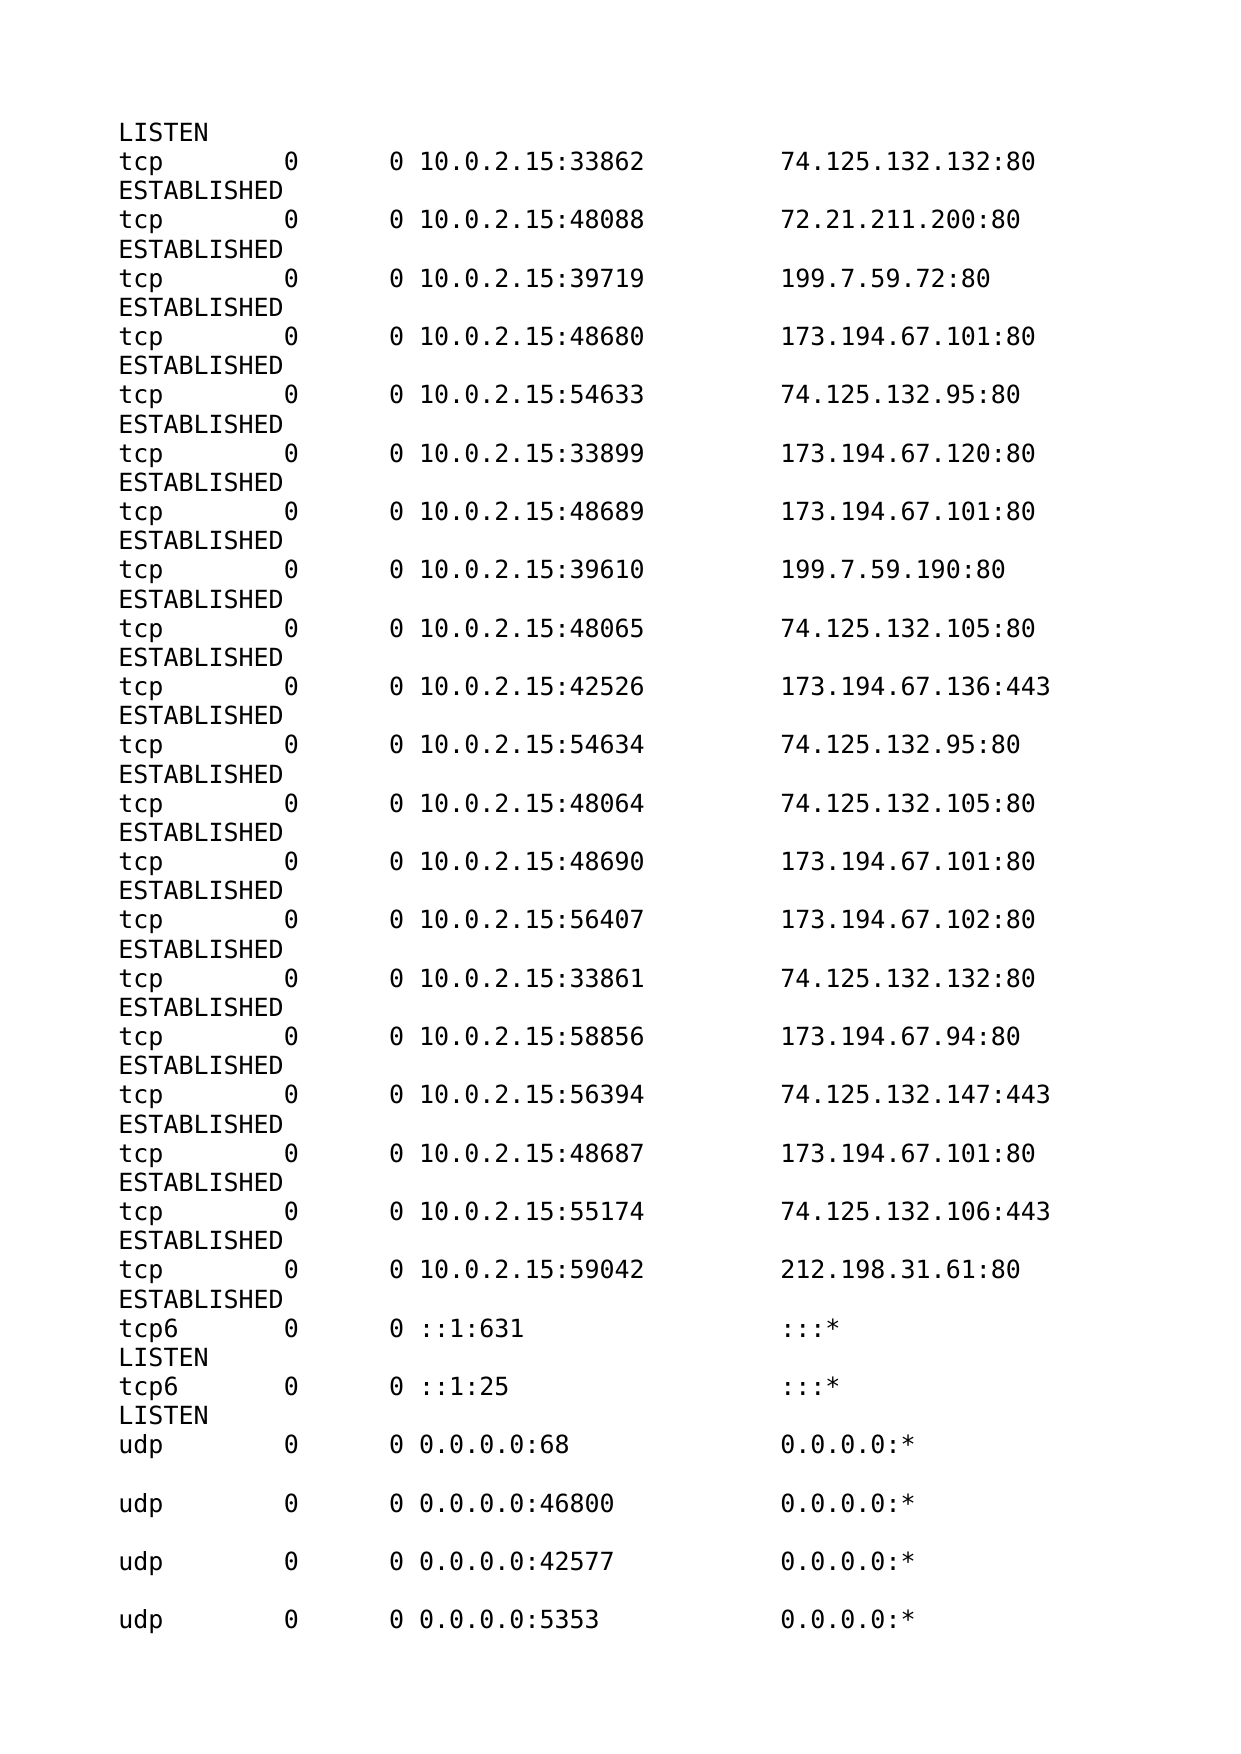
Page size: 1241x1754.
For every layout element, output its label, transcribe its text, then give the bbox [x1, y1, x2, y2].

text LISTEN tcp 0 0 10.0.2.15:33862 74.125.132.132:80 ESTABLISHED tcp 0 0 10.0.2.15:48088 72.21.211.200:80 ESTABLISHED tcp 0 0 10.0.2.15:39719 199.7.59.72:80 ESTABLISHED tcp 0 0 10.0.2.15:48680 173.194.67.101:80 ESTABLISHED tcp 0 0 10.0.2.15:54633 74.125.132.95:80 ESTABLISHED tcp 0 0 10.0.2.15:33899 173.194.67.120:80 ESTABLISHED tcp 0 0 10.0.2.15:48689 173.194.67.101:80 ESTABLISHED tcp 0 0 10.0.2.15:39610 199.7.59.190:80 ESTABLISHED tcp 0 0 10.0.2.15:48065 74.125.132.105:80 ESTABLISHED tcp 0 0 10.0.2.15:42526 173.194.67.136:443 ESTABLISHED tcp 0 0 10.0.2.15:54634 74.125.132.95:80 ESTABLISHED tcp 0 0 10.0.2.15:48064 74.125.132.105:80 ESTABLISHED tcp 0 0 10.0.2.15:48690 173.194.67.101:80 ESTABLISHED tcp 0 0 10.0.2.15:56407 173.194.67.102:80 ESTABLISHED tcp 0 0 10.0.2.15:33861 74.125.132.132:80 ESTABLISHED tcp 0 0 10.0.2.15:58856 173.194.67.94:80 ESTABLISHED tcp 0 0 10.0.2.15:56394 74.125.132.147:443 ESTABLISHED tcp 0 0 10.0.2.15:48687 173.194.67.101:80 ESTABLISHED tcp 0 0 10.0.2.15:55174 74.125.132.106:443 ESTABLISHED tcp 0 0 10.0.2.15:59042 212.198.31.61:80 ESTABLISHED tcp6 0 0 ::1:631 :::* LISTEN tcp6 0 0 ::1:25 :::* LISTEN udp 0 0 0.0.0.0:68 0.0.0.0:* udp 0 0 0.0.0.0:46800 0.0.0.0:* udp 0 0 0.0.0.0:42577 0.0.0.0:* udp 0 0 0.0.0.0:5353 0.0.0.0:* [118, 118, 1122, 1635]
